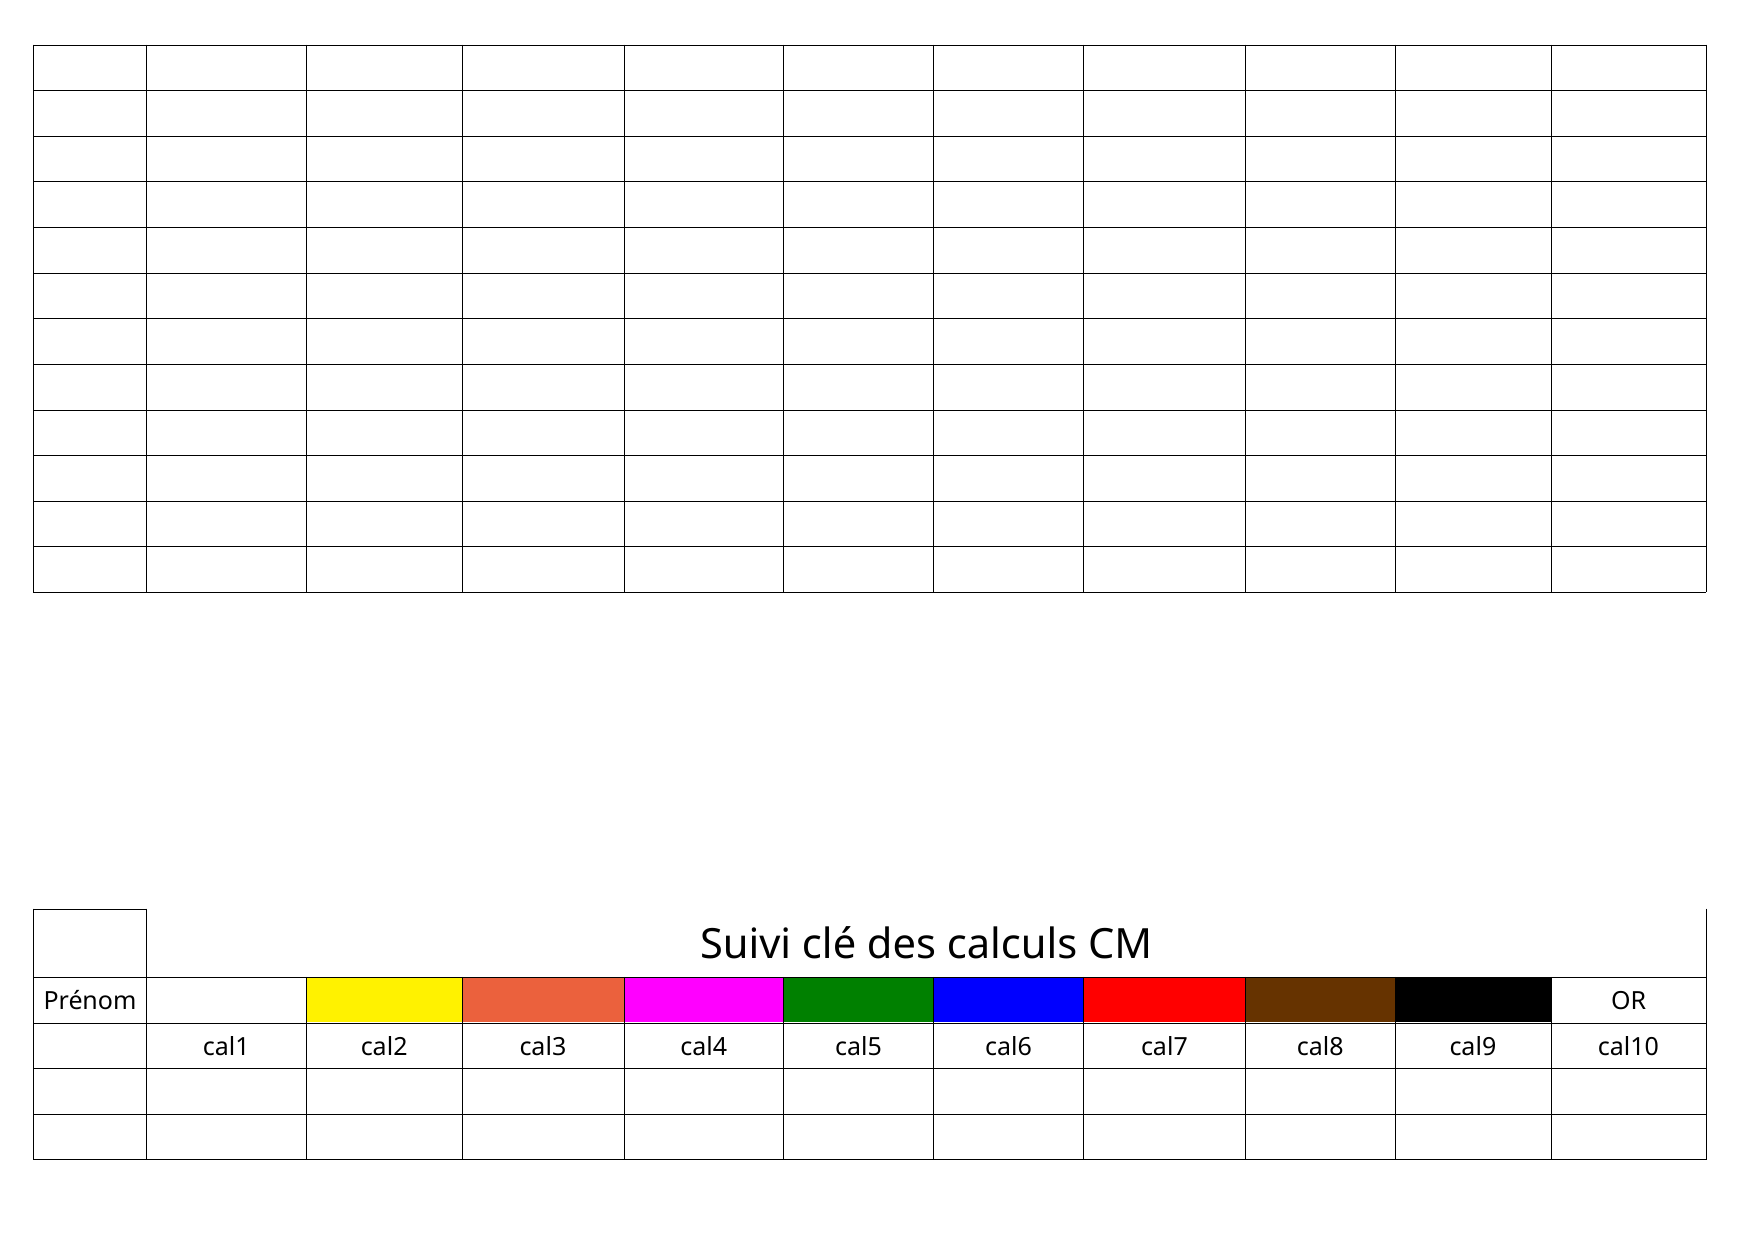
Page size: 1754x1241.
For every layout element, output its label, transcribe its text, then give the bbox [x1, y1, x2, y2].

table_cell [625, 547, 783, 592]
table_header [34, 910, 146, 977]
table_cell [1246, 319, 1395, 364]
table_cell [1396, 1115, 1551, 1159]
table_cell cal1 [147, 1024, 306, 1068]
table_cell [463, 1069, 624, 1114]
table_cell [1552, 228, 1706, 273]
table_cell [934, 456, 1083, 501]
table_cell [784, 274, 933, 318]
table_cell [1084, 319, 1245, 364]
table_cell [463, 456, 624, 501]
table_cell [1396, 319, 1551, 364]
table_cell [34, 547, 146, 592]
table_cell [34, 456, 146, 501]
table_cell [1246, 182, 1395, 227]
table_cell [307, 274, 462, 318]
table_cell [147, 91, 306, 136]
table_cell [34, 1024, 146, 1068]
table_cell [625, 1115, 783, 1159]
table_cell [1084, 137, 1245, 181]
table_cell [784, 978, 933, 1022]
table_cell [34, 365, 146, 409]
table_cell [784, 319, 933, 364]
table_cell [625, 411, 783, 455]
table_cell [307, 1115, 462, 1159]
table_cell cal8 [1246, 1024, 1395, 1068]
table_cell [784, 137, 933, 181]
table_cell [307, 547, 462, 592]
table_cell [625, 502, 783, 546]
table_cell Prénom [34, 978, 146, 1022]
table_cell [1396, 547, 1551, 592]
table_cell [147, 182, 306, 227]
table_cell [307, 46, 462, 90]
table_cell [1552, 1115, 1706, 1159]
table_cell [934, 274, 1083, 318]
table_cell [1084, 502, 1245, 546]
table_cell [1084, 547, 1245, 592]
table_cell [1246, 978, 1395, 1022]
table_cell cal7 [1084, 1024, 1245, 1068]
table_cell [934, 228, 1083, 273]
table_cell [625, 91, 783, 136]
table_cell [1552, 319, 1706, 364]
table_cell [1084, 228, 1245, 273]
table_cell [1246, 547, 1395, 592]
table_cell [1246, 91, 1395, 136]
table_cell [784, 91, 933, 136]
table_cell [307, 978, 462, 1022]
table_cell [307, 411, 462, 455]
table_cell [934, 182, 1083, 227]
table_cell [147, 137, 306, 181]
table_cell [1084, 365, 1245, 409]
table_cell [1084, 91, 1245, 136]
table_cell [307, 319, 462, 364]
table_cell [463, 182, 624, 227]
table_cell [147, 319, 306, 364]
table_cell [784, 182, 933, 227]
table_cell [147, 502, 306, 546]
table_cell [1084, 411, 1245, 455]
table_cell [1084, 456, 1245, 501]
table_cell [934, 319, 1083, 364]
table_cell [1552, 365, 1706, 409]
table_cell [1396, 228, 1551, 273]
table_cell [625, 182, 783, 227]
table_cell [784, 1069, 933, 1114]
table_cell [1246, 46, 1395, 90]
table_cell [307, 137, 462, 181]
table_cell [784, 547, 933, 592]
table_cell [463, 547, 624, 592]
table_cell [463, 91, 624, 136]
table_cell [1552, 1069, 1706, 1114]
table_cell [625, 1069, 783, 1114]
table_cell [1552, 137, 1706, 181]
table_cell [463, 365, 624, 409]
table_cell [34, 319, 146, 364]
table_cell [784, 411, 933, 455]
table_cell [784, 456, 933, 501]
table_cell [1396, 502, 1551, 546]
table_cell [625, 456, 783, 501]
table_cell [1552, 547, 1706, 592]
table_cell [147, 365, 306, 409]
table_cell [784, 228, 933, 273]
table_cell cal10 [1552, 1024, 1706, 1068]
table_cell [147, 411, 306, 455]
table_cell [34, 46, 146, 90]
table_cell [1396, 365, 1551, 409]
table_cell [625, 274, 783, 318]
table_cell [1084, 978, 1245, 1022]
table_cell [1396, 1069, 1551, 1114]
table_cell [1552, 46, 1706, 90]
table_cell [463, 228, 624, 273]
table_cell [147, 1115, 306, 1159]
table_cell [1396, 91, 1551, 136]
table_cell cal2 [307, 1024, 462, 1068]
table_cell [934, 502, 1083, 546]
table_cell [934, 137, 1083, 181]
table_cell [784, 365, 933, 409]
table_cell [34, 274, 146, 318]
table_cell [307, 91, 462, 136]
table_cell [1246, 365, 1395, 409]
table_cell [1396, 274, 1551, 318]
table_cell [147, 1069, 306, 1114]
table_cell [1246, 137, 1395, 181]
table_cell [1084, 1069, 1245, 1114]
table_cell [625, 978, 783, 1022]
table_cell [784, 502, 933, 546]
table_cell [1396, 456, 1551, 501]
table_cell [147, 274, 306, 318]
table_cell [147, 228, 306, 273]
table_cell [307, 456, 462, 501]
table_cell [1396, 137, 1551, 181]
table_cell [1246, 502, 1395, 546]
table_cell [34, 1115, 146, 1159]
table_cell [463, 978, 624, 1022]
table_cell [625, 46, 783, 90]
table_cell cal6 [934, 1024, 1083, 1068]
table_cell [307, 502, 462, 546]
table_cell [307, 1069, 462, 1114]
table_cell [1246, 411, 1395, 455]
table_cell cal3 [463, 1024, 624, 1068]
table_cell [1396, 182, 1551, 227]
table_cell [934, 411, 1083, 455]
table_cell [934, 365, 1083, 409]
table_cell [1552, 456, 1706, 501]
table_cell [1246, 274, 1395, 318]
table_cell [463, 1115, 624, 1159]
table_cell [147, 547, 306, 592]
table_cell [625, 319, 783, 364]
table_cell [625, 137, 783, 181]
table_cell [1084, 182, 1245, 227]
table_cell [784, 46, 933, 90]
table_cell [1552, 502, 1706, 546]
table_cell [147, 46, 306, 90]
table_cell [934, 1115, 1083, 1159]
table_cell [34, 411, 146, 455]
table_cell [1246, 228, 1395, 273]
table_cell [1552, 182, 1706, 227]
table_cell [934, 91, 1083, 136]
table_cell [1552, 91, 1706, 136]
table_cell [1246, 1115, 1395, 1159]
table_cell [34, 228, 146, 273]
table_cell [34, 182, 146, 227]
table_cell [934, 1069, 1083, 1114]
table_cell [147, 456, 306, 501]
table_cell [463, 502, 624, 546]
table_cell [307, 228, 462, 273]
table_cell [1552, 274, 1706, 318]
table_cell [34, 502, 146, 546]
table_cell cal5 [784, 1024, 933, 1068]
table_cell [1396, 411, 1551, 455]
table_cell [147, 978, 306, 1022]
table_cell [463, 274, 624, 318]
table_cell [1246, 1069, 1395, 1114]
table_cell [784, 1115, 933, 1159]
table_cell [934, 547, 1083, 592]
table_cell [934, 978, 1083, 1022]
table_cell [1246, 456, 1395, 501]
table_cell cal4 [625, 1024, 783, 1068]
table_cell [34, 137, 146, 181]
table_cell [307, 182, 462, 227]
table_cell [1084, 46, 1245, 90]
table_cell [34, 1069, 146, 1114]
table_cell [934, 46, 1083, 90]
table_cell [625, 365, 783, 409]
table_cell cal9 [1396, 1024, 1551, 1068]
table_cell [463, 46, 624, 90]
table_cell [307, 365, 462, 409]
table_cell [463, 319, 624, 364]
table_cell [1084, 1115, 1245, 1159]
table_cell [1552, 411, 1706, 455]
table_cell [1396, 978, 1551, 1022]
table_cell [1084, 274, 1245, 318]
table_cell [1396, 46, 1551, 90]
table_cell [625, 228, 783, 273]
table_cell [463, 411, 624, 455]
table_cell [34, 91, 146, 136]
table_cell [463, 137, 624, 181]
table_header Suivi clé des calculs CM [147, 909, 1706, 977]
table_cell OR [1552, 978, 1706, 1022]
